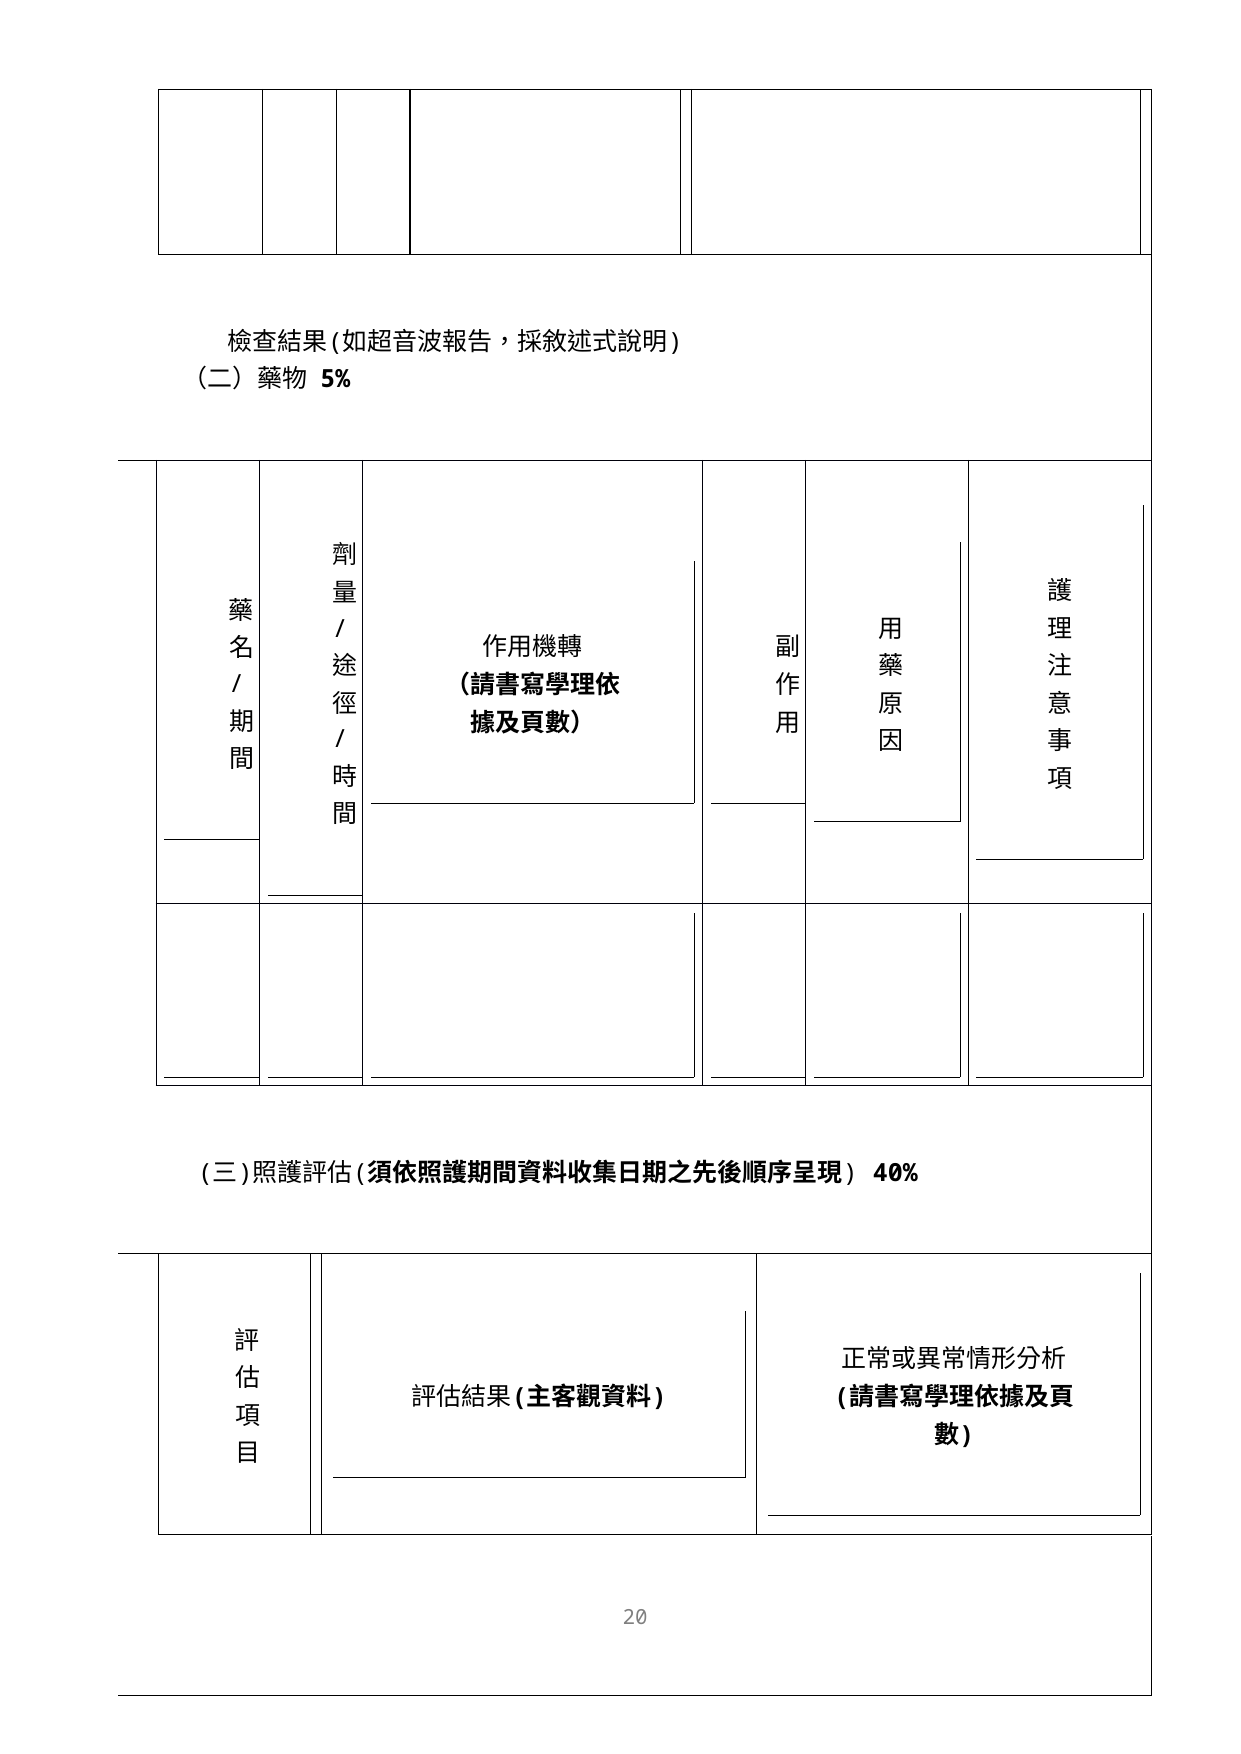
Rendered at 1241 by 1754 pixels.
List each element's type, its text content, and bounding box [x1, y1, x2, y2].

table_cell [260, 904, 362, 1085]
table_cell [806, 904, 968, 1085]
table_header 作用機轉 （請書寫學理依據及頁數） [363, 461, 702, 903]
table_cell [692, 90, 1140, 254]
table_header 護理注意事項 [969, 461, 1151, 903]
table_header 用藥原因 [806, 461, 968, 903]
table_cell [411, 90, 680, 254]
table_cell [363, 904, 702, 1085]
table_header 副作用 [703, 461, 805, 903]
subtitle （二）藥物 5% [118, 357, 1152, 460]
table_header 評估結果(主客觀資料) [322, 1254, 756, 1534]
table_cell [337, 90, 409, 254]
table_header 正常或異常情形分析 (請書寫學理依據及頁數) [757, 1254, 1151, 1534]
table_header 評估項目 [159, 1254, 310, 1534]
table_cell [157, 904, 259, 1085]
table_header 藥名/期間 [157, 461, 259, 903]
table_cell [703, 904, 805, 1085]
table_cell [263, 90, 336, 254]
table_header [311, 1254, 321, 1534]
table_header 劑量/途徑/時間 [260, 461, 362, 903]
table_cell [969, 904, 1151, 1085]
subtitle 檢查結果(如超音波報告，採敘述式說明) [118, 255, 1151, 357]
table_cell [681, 90, 691, 254]
table_cell [159, 90, 262, 254]
table_cell [1141, 90, 1151, 254]
subtitle (三)照護評估(須依照護期間資料收集日期之先後順序呈現) 40% [118, 1086, 1151, 1253]
